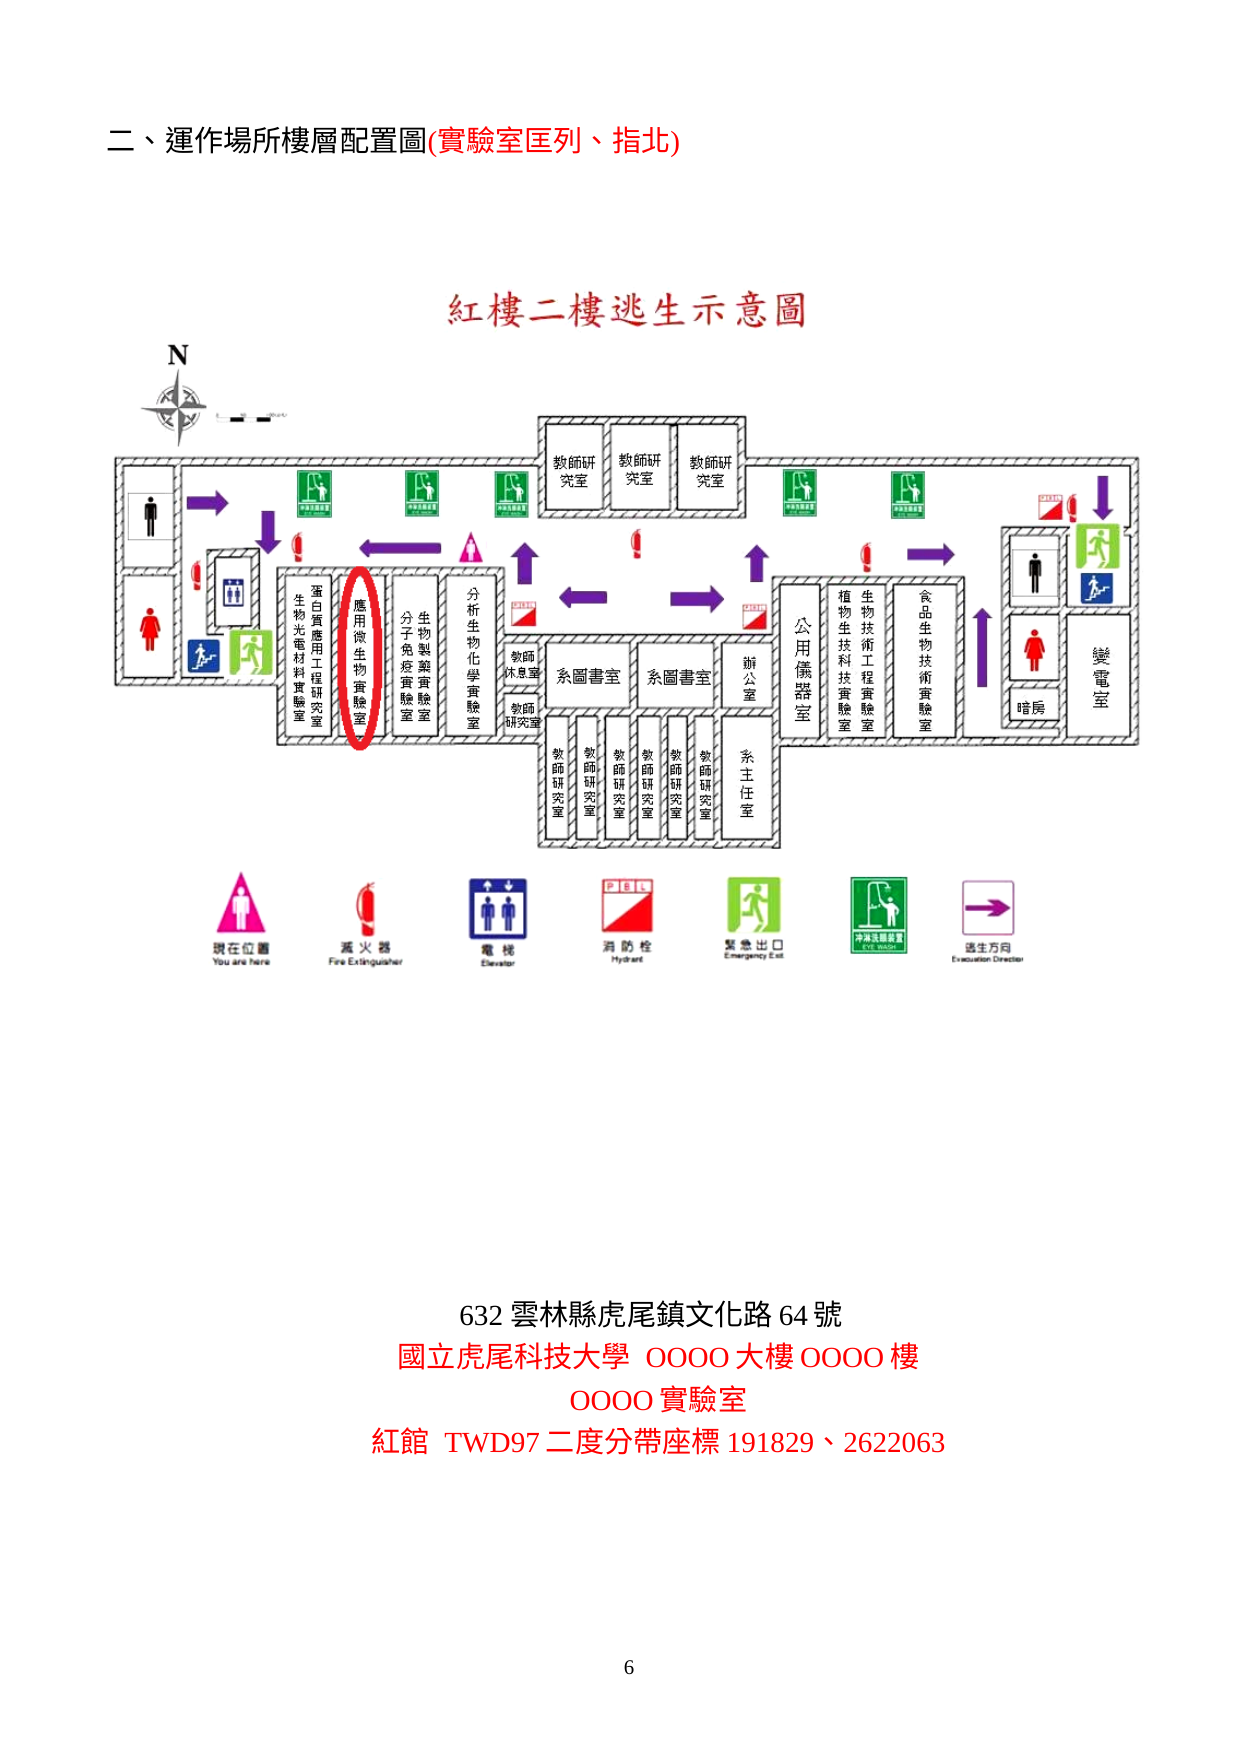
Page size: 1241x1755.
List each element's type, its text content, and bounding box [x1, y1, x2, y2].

text OOOO實驗室 [106, 1376, 1152, 1418]
text 國立虎尾科技大學 OOOO大樓OOOO樓 [106, 1334, 1152, 1376]
text 紅館 TWD97二度分帶座標191829、2622063 [106, 1418, 1152, 1461]
text 632 雲林縣虎尾鎮文化路64號 [106, 1292, 1152, 1334]
text 二、運作場所樓層配置圖(實驗室匡列、指北) [106, 117, 1152, 160]
